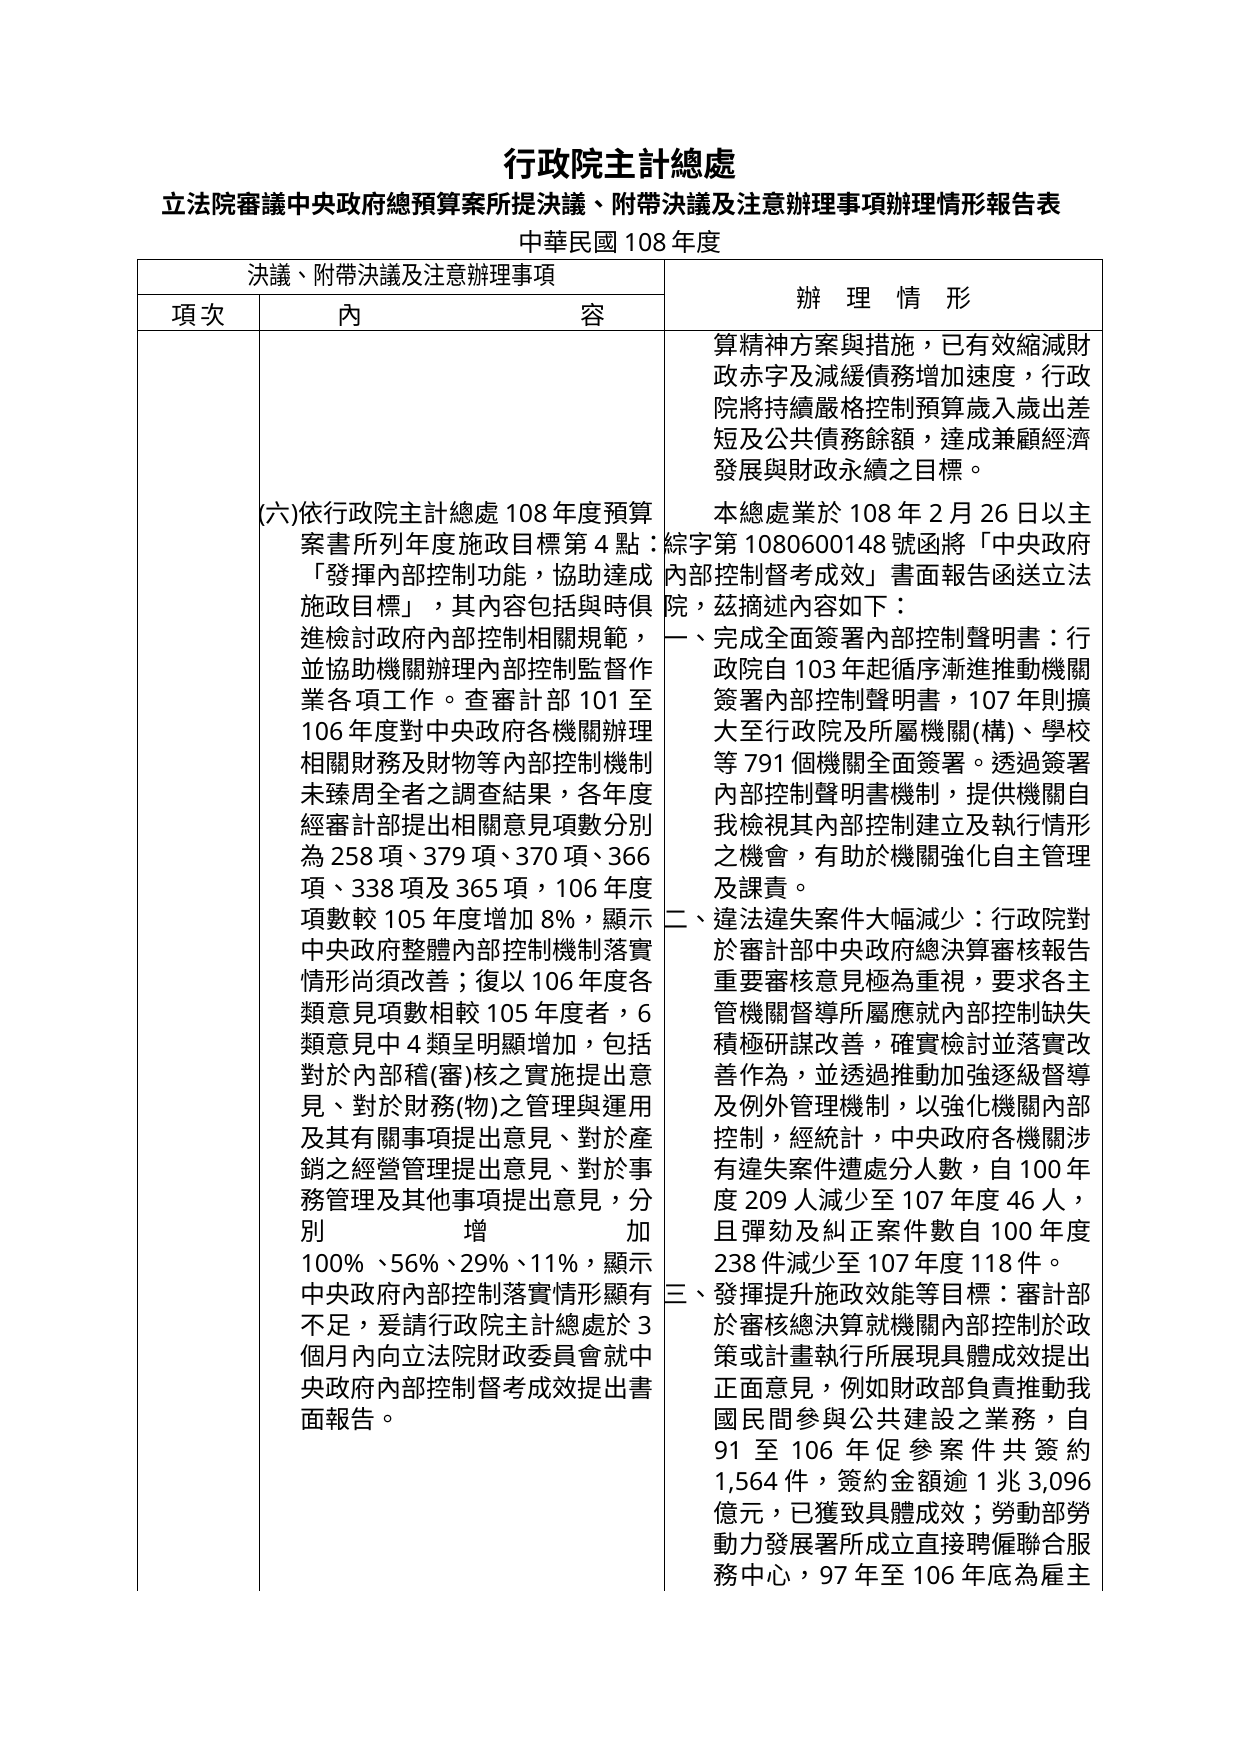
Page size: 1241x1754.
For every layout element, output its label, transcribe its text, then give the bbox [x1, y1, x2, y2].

table_cell [138, 331, 259, 497]
table_cell (六)依行政院主計總處108年度預算案書所列年度施政目標第4點：「發揮內部控制功能，協助達成施政目標」，其內容包括與時俱進檢討政府內部控制相關規範，並協助機關辦理內部控制監督作業各項工作。查審計部101至106年度對中央政府各機關辦理相關財務及財物等內部控制機制未臻周全者之調查結果，各年度經審計部提出相關意見項數分別為258項、379項、370項、366項、338項及365項，106年度項數較105年度增加8%，顯示中央政府整體內部控制機制落實情形尚須改善；復以106年度各類意見項數相較105年度者，6類意見中4類呈明顯增加，包括對於內部稽(審)核之實施提出意見、對於財務(物)之管理與運用及其有關事項提出意見、對於產銷之經營管理提出意見、對於事務管理及其他事項提出意見，分別增加100%、56%、29%、11%，顯示中央政府內部控制落實情形顯有不足，爰請行政院主計總處於3個月內向立法院財政委員會就中央政府內部控制督考成效提出書面報告。 [260, 497, 664, 1591]
table_cell [260, 331, 664, 497]
table_cell 辦理情形 [665, 260, 1102, 329]
table_cell 算精神方案與措施，已有效縮減財政赤字及減緩債務增加速度，行政院將持續嚴格控制預算歲入歲出差短及公共債務餘額，達成兼顧經濟發展與財政永續之目標。 [665, 331, 1102, 497]
table_cell 本總處業於108年2月26日以主綜字第1080600148號函將「中央政府內部控制督考成效」書面報告函送立法院，茲摘述內容如下： 完成全面簽署內部控制聲明書：行政院自103年起循序漸進推動機關簽署內部控制聲明書，107年則擴大至行政院及所屬機關(構)、學校等791個機關全面簽署。透過簽署內部控制聲明書機制，提供機關自我檢視其內部控制建立及執行情形之機會，有助於機關強化自主管理及課責。 違法違失案件大幅減少：行政院對於審計部中央政府總決算審核報告重要審核意見極為重視，要求各主管機關督導所屬應就內部控制缺失積極研謀改善，確實檢討並落實改善作為，並透過推動加強逐級督導及例外管理機制，以強化機關內部控制，經統計，中央政府各機關涉有違失案件遭處分人數，自100年度209人減少至107年度46人，且彈劾及糾正案件數自100年度238件減少至107年度118件。 發揮提升施政效能等目標：審計部於審核總決算就機關內部控制於政策或計畫執行所展現具體成效提出正面意見，例如財政部負責推動我國民間參與公共建設之業務，自91至106年促參案件共簽約1,564件，簽約金額逾1兆3,096億元，已獲致具體成效；勞動部勞動力發展署所成立直接聘僱聯合服務中心，97年至106年底為雇主 [665, 497, 1102, 1591]
table_header 行政院主計總處 立法院審議中央政府總預算案所提決議、附帶決議及注意辦理事項辦理情形報告表 中華民國108年度 [137, 146, 1103, 259]
table_cell 決議、附帶決議及注意辦理事項 [138, 260, 664, 294]
table_cell 項次 [138, 295, 259, 329]
table_cell 內容 [260, 295, 664, 329]
table_cell [138, 497, 259, 1591]
